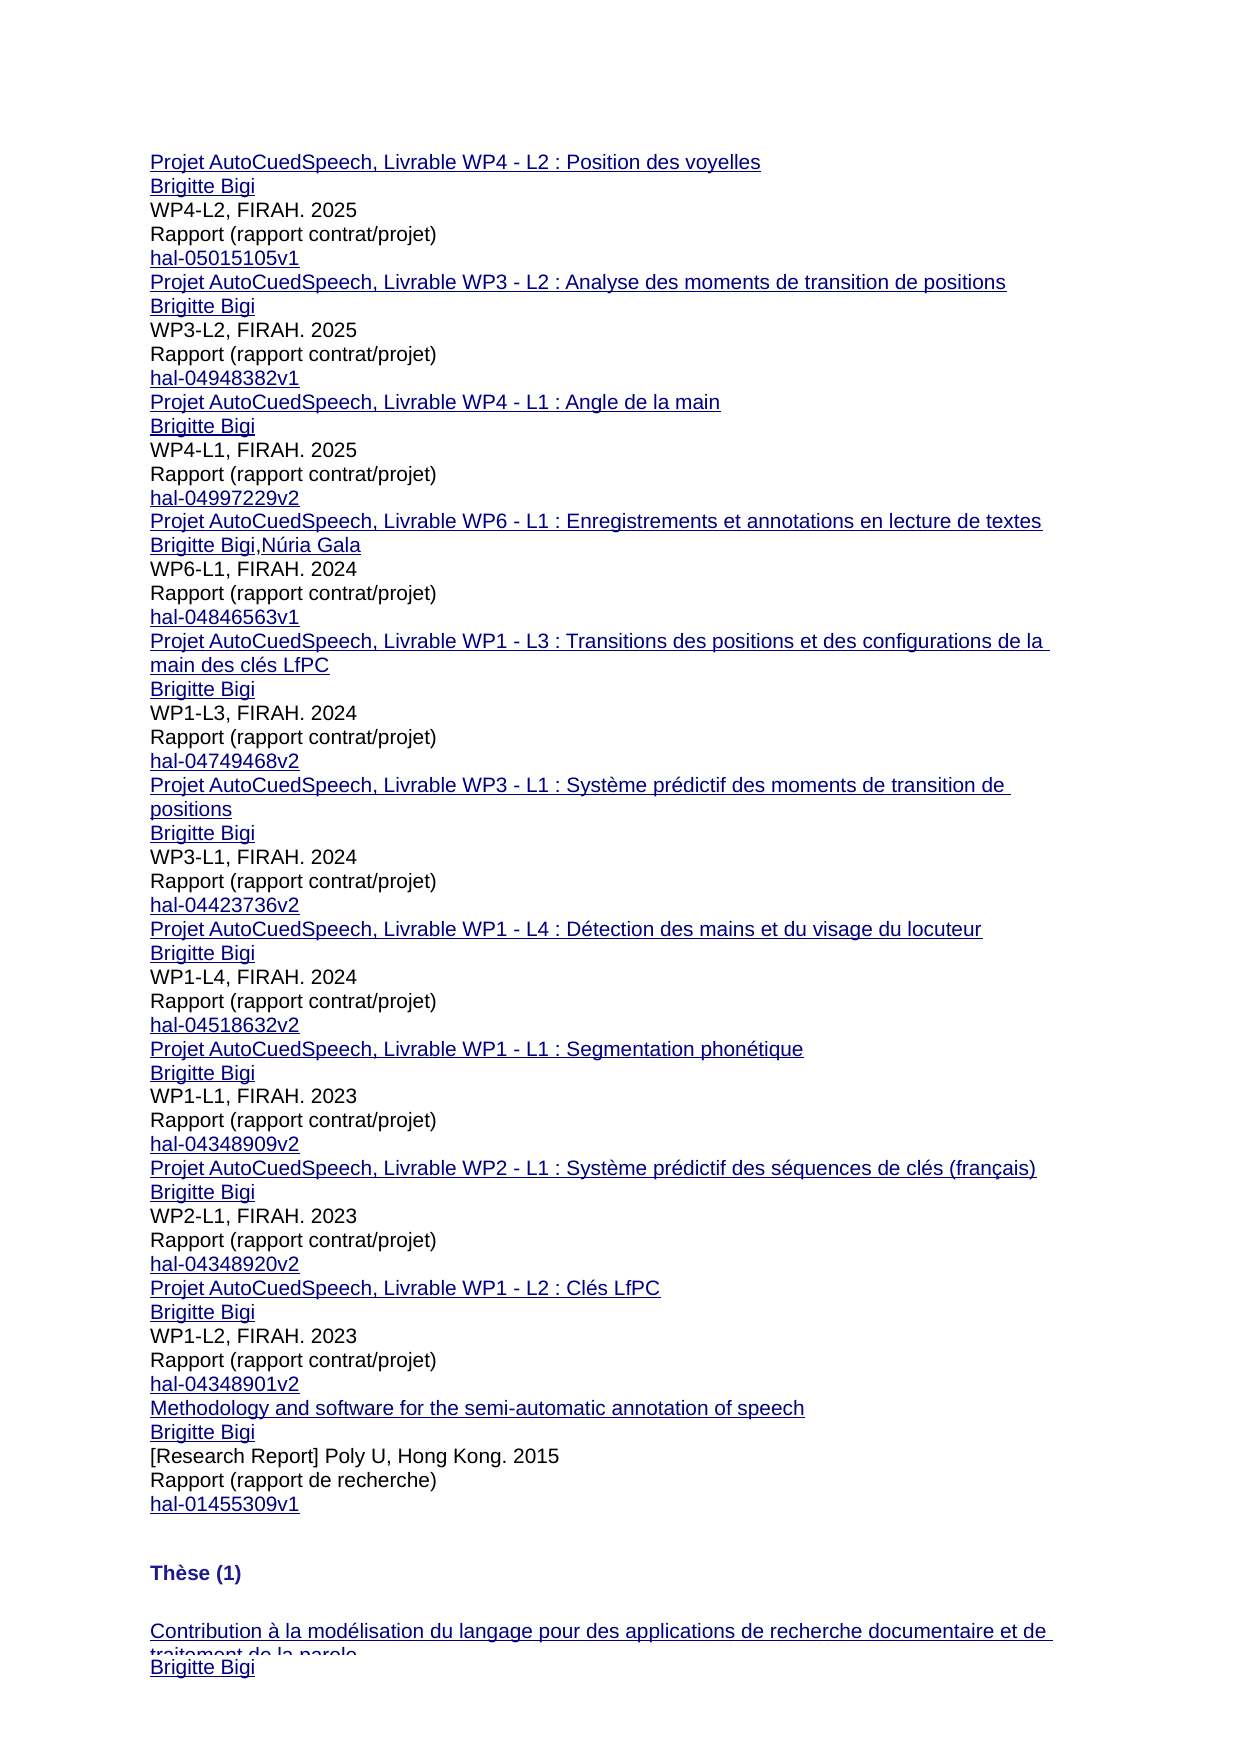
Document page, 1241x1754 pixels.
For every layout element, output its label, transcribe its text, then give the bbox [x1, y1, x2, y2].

table_cell Methodology and software for the semi-automatic annotation of speech Brigitte Bigi [Research Report] Poly U, Hong Kong. 2015 Rapport (rapport de recherche) hal-01455309v1 [150, 1396, 1090, 1516]
table_cell Projet AutoCuedSpeech, Livrable WP1 - L3 : Transitions des positions et des configurations de la main des clés LfPC Brigitte Bigi WP1-L3, FIRAH. 2024 Rapport (rapport contrat/projet) hal-04749468v2 [150, 629, 1090, 773]
table_cell Projet AutoCuedSpeech, Livrable WP1 - L4 : Détection des mains et du visage du locuteur Brigitte Bigi WP1-L4, FIRAH. 2024 Rapport (rapport contrat/projet) hal-04518632v2 [150, 917, 1090, 1036]
table_cell Projet AutoCuedSpeech, Livrable WP1 - L2 : Clés LfPC Brigitte Bigi WP1-L2, FIRAH. 2023 Rapport (rapport contrat/projet) hal-04348901v2 [150, 1276, 1090, 1396]
table_header Contribution à la modélisation du langage pour des applications de recherche documentaire et de traitement de la parole Brigitte Bigi [150, 1619, 1090, 1679]
table_cell Projet AutoCuedSpeech, Livrable WP2 - L1 : Système prédictif des séquences de clés (français) Brigitte Bigi WP2-L1, FIRAH. 2023 Rapport (rapport contrat/projet) hal-04348920v2 [150, 1156, 1090, 1276]
subtitle Thèse (1) [150, 1560, 1090, 1584]
table_cell Projet AutoCuedSpeech, Livrable WP4 - L1 : Angle de la main Brigitte Bigi WP4-L1, FIRAH. 2025 Rapport (rapport contrat/projet) hal-04997229v2 [150, 390, 1090, 509]
table_cell Projet AutoCuedSpeech, Livrable WP6 - L1 : Enregistrements et annotations en lecture de textes Brigitte Bigi,Núria Gala WP6-L1, FIRAH. 2024 Rapport (rapport contrat/projet) hal-04846563v1 [150, 509, 1090, 629]
table_cell Projet AutoCuedSpeech, Livrable WP3 - L1 : Système prédictif des moments de transition de positions Brigitte Bigi WP3-L1, FIRAH. 2024 Rapport (rapport contrat/projet) hal-04423736v2 [150, 773, 1090, 917]
table_cell Projet AutoCuedSpeech, Livrable WP3 - L2 : Analyse des moments de transition de positions Brigitte Bigi WP3-L2, FIRAH. 2025 Rapport (rapport contrat/projet) hal-04948382v1 [150, 270, 1090, 389]
table_cell Projet AutoCuedSpeech, Livrable WP4 - L2 : Position des voyelles Brigitte Bigi WP4-L2, FIRAH. 2025 Rapport (rapport contrat/projet) hal-05015105v1 [150, 150, 1090, 270]
table_cell Projet AutoCuedSpeech, Livrable WP1 - L1 : Segmentation phonétique Brigitte Bigi WP1-L1, FIRAH. 2023 Rapport (rapport contrat/projet) hal-04348909v2 [150, 1036, 1090, 1156]
